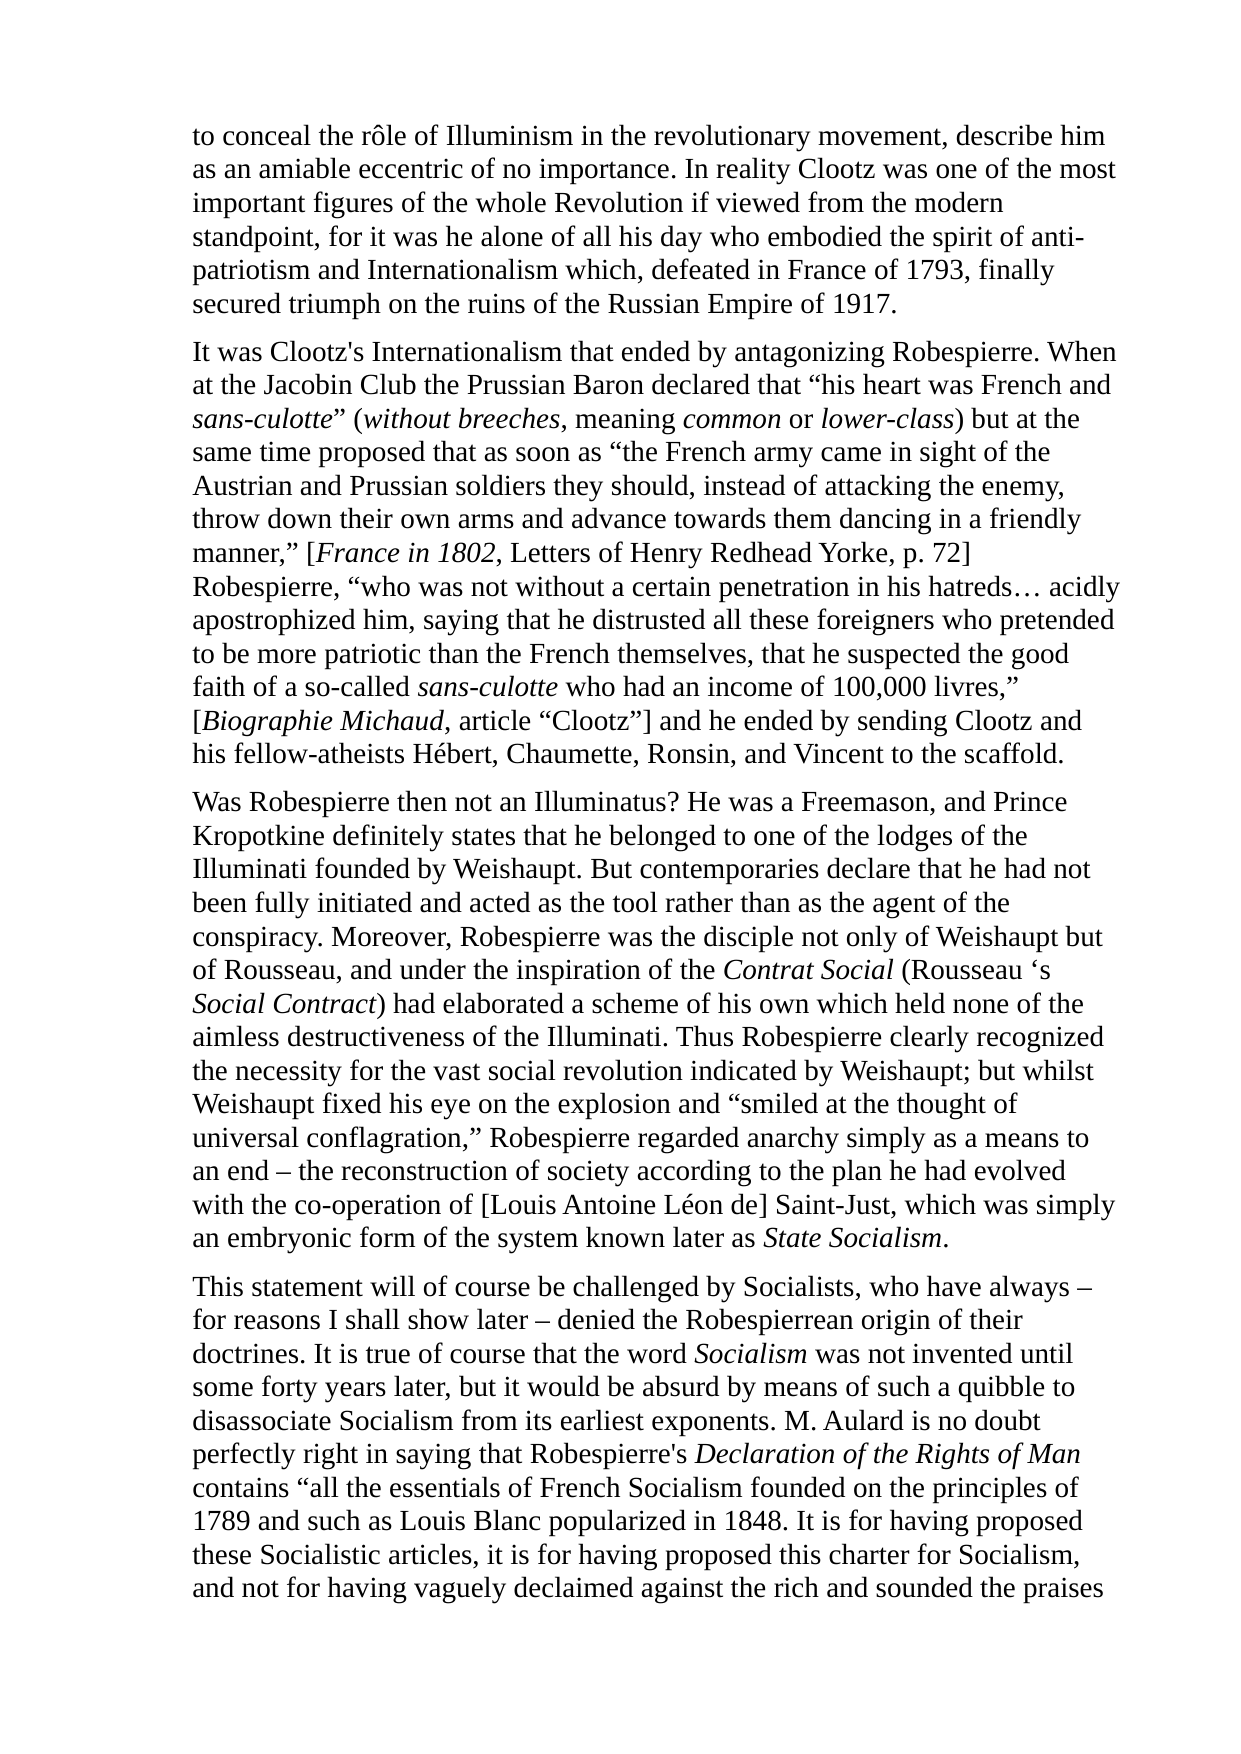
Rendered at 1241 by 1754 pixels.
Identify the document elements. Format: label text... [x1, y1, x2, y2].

text Was Robespierre then not an Illuminatus? He was a Freemason, and Prince Kropotkine definitely states that he belonged to one of the lodges of the Illuminati founded by Weishaupt. But contemporaries declare that he had not been fully initiated and acted as the tool rather than as the agent of the conspiracy. Moreover, Robespierre was the disciple not only of Weishaupt but of Rousseau, and under the inspiration of the Contrat Social (Rousseau ‘s Social Contract) had elaborated a scheme of his own which held none of the aimless destructiveness of the Illuminati. Thus Robespierre clearly recognized the necessity for the vast social revolution indicated by Weishaupt; but whilst Weishaupt fixed his eye on the explosion and “smiled at the thought of universal conflagration,” Robespierre regarded anarchy simply as a means to an end – the reconstruction of society according to the plan he had evolved with the co-operation of [Louis Antoine Léon de] Saint-Just, which was simply an embryonic form of the system known later as State Socialism. [192, 784, 1122, 1254]
text It was Clootz's Internationalism that ended by antagonizing Robespierre. When at the Jacobin Club the Prussian Baron declared that “his heart was French and sans-culotte” (without breeches, meaning common or lower-class) but at the same time proposed that as soon as “the French army came in sight of the Austrian and Prussian soldiers they should, instead of attacking the enemy, throw down their own arms and advance towards them dancing in a friendly manner,” [France in 1802, Letters of Henry Redhead Yorke, p. 72] Robespierre, “who was not without a certain penetration in his hatreds… acidly apostrophized him, saying that he distrusted all these foreigners who pretended to be more patriotic than the French themselves, that he suspected the good faith of a so-called sans-culotte who had an income of 100,000 livres,” [Biographie Michaud, article “Clootz”] and he ended by sending Clootz and his fellow-atheists Hébert, Chaumette, Ronsin, and Vincent to the scaffold. [192, 334, 1122, 770]
text This statement will of course be challenged by Socialists, who have always – for reasons I shall show later – denied the Robespierrean origin of their doctrines. It is true of course that the word Socialism was not invented until some forty years later, but it would be absurd by means of such a quibble to disassociate Socialism from its earliest exponents. M. Aulard is no doubt perfectly right in saying that Robespierre's Declaration of the Rights of Man contains “all the essentials of French Socialism founded on the principles of 1789 and such as Louis Blanc popularized in 1848. It is for having proposed these Socialistic articles, it is for having proposed this charter for Socialism, and not for having vaguely declaimed against the rich and sounded the praises [192, 1269, 1122, 1604]
text to conceal the rôle of Illuminism in the revolutionary movement, describe him as an amiable eccentric of no importance. In reality Clootz was one of the most important figures of the whole Revolution if viewed from the modern standpoint, for it was he alone of all his day who embodied the spirit of anti-patriotism and Internationalism which, defeated in France of 1793, finally secured triumph on the ruins of the Russian Empire of 1917. [192, 118, 1122, 319]
